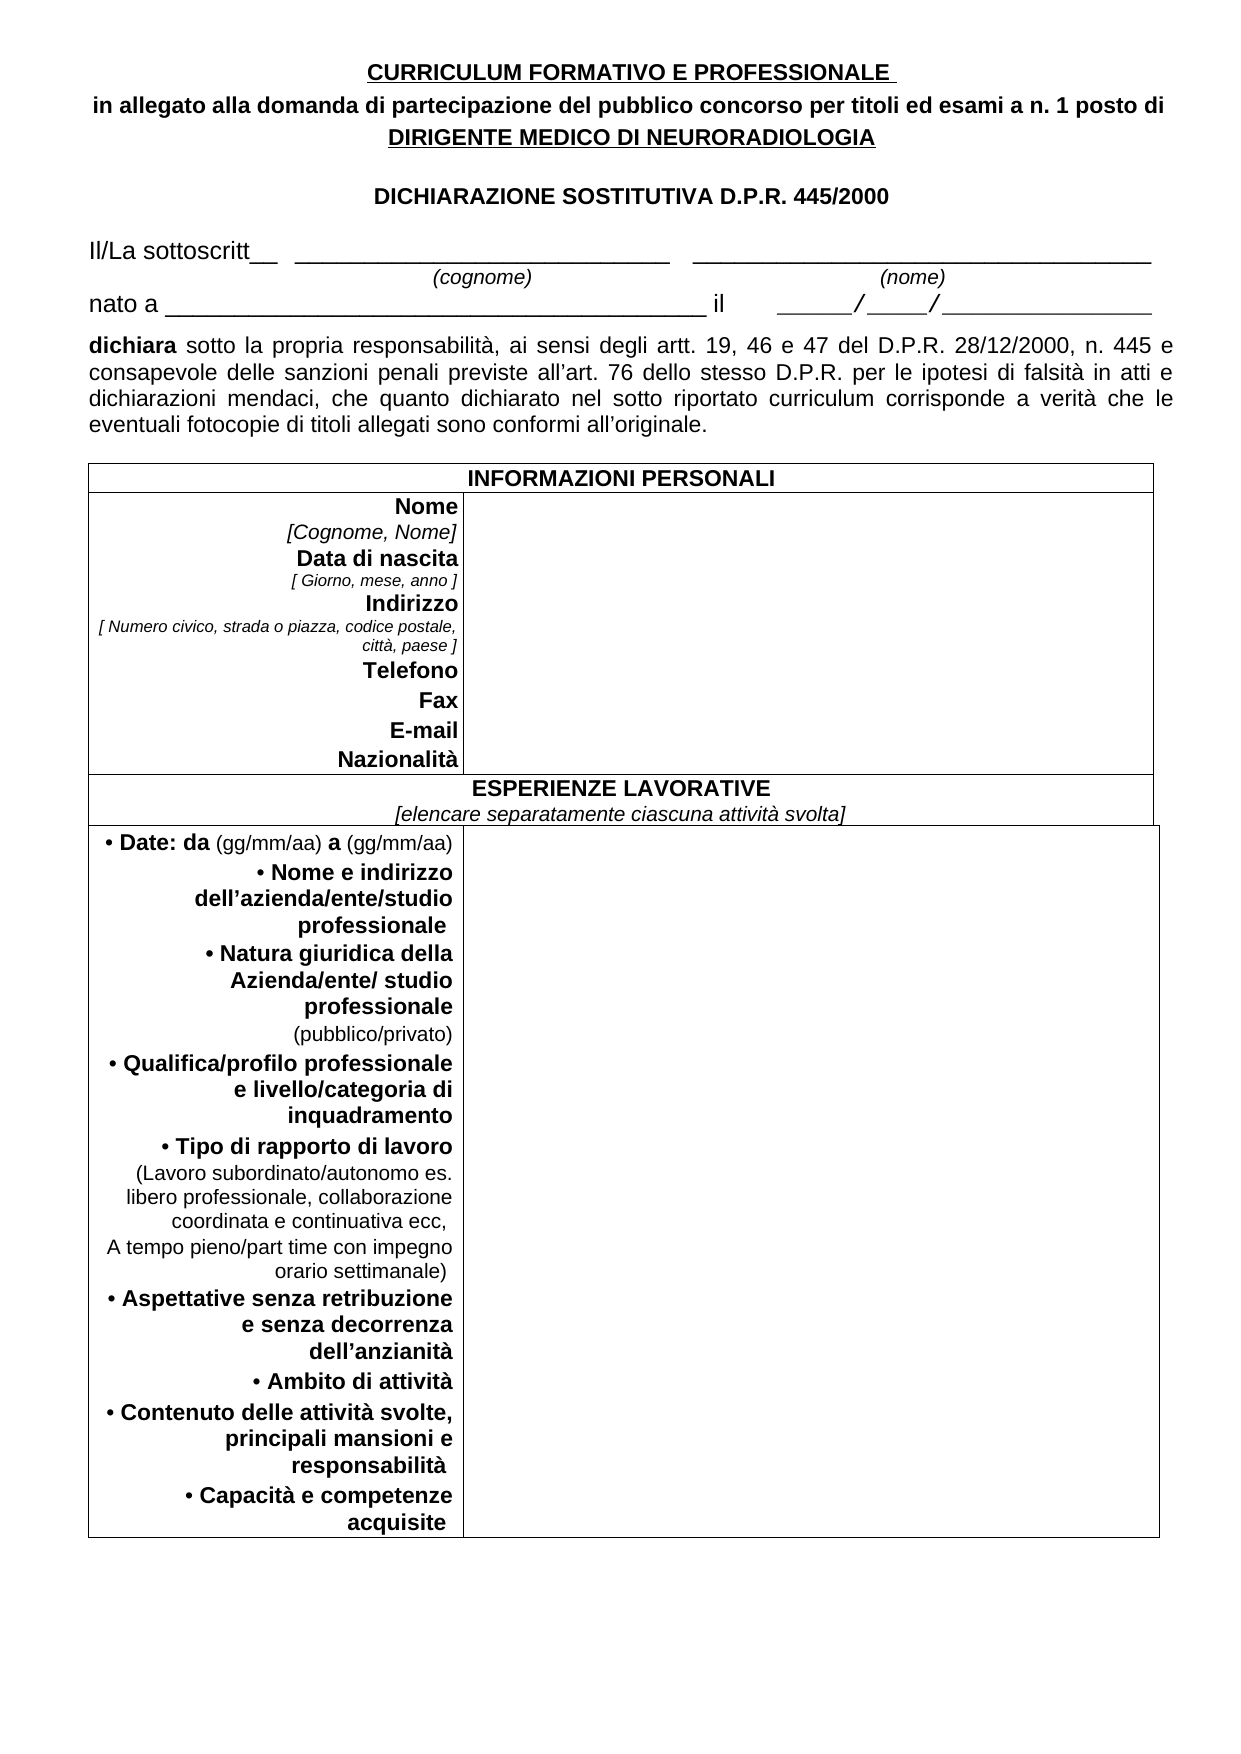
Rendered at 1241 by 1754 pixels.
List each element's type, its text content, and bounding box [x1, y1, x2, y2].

table_cell • Capacità e competenze acquisite [89, 1480, 463, 1537]
text DIRIGENTE MEDICO DI NEURORADIOLOGIA [89, 124, 1174, 151]
text in allegato alla domanda di partecipazione del pubblico concorso per titoli ed esami a n. 1 posto di [89, 92, 1174, 118]
table_header INFORMAZIONI PERSONALI [89, 464, 1153, 492]
table_cell [464, 1366, 1159, 1397]
table_header [1154, 463, 1159, 492]
table_cell • Date: da (gg/mm/aa) a (gg/mm/aa) [89, 826, 463, 857]
text DICHIARAZIONE SOSTITUTIVA D.P.R. 445/2000 [89, 183, 1174, 209]
table_cell [464, 826, 1159, 857]
text (cognome) (nome) [89, 265, 1174, 289]
table_cell • Aspettative senza retribuzione e senza decorrenza dell’anzianità [89, 1283, 463, 1366]
table_cell [464, 1397, 1159, 1480]
table_cell Telefono [89, 655, 463, 685]
table_cell [1154, 774, 1159, 825]
table_cell [464, 493, 1153, 774]
table_cell [464, 1131, 1159, 1283]
table_cell Data di nascita [ Giorno, mese, anno ] Indirizzo [ Numero civico, strada o piazza, codice postale, città, paese ] [89, 544, 463, 655]
table_cell • Qualifica/profilo professionale e livello/categoria di inquadramento [89, 1048, 463, 1131]
text dichiara sotto la propria responsabilità, ai sensi degli artt. 19, 46 e 47 del D.P.R. 28/12/2000, n. 445 e consapevole delle sanzioni penali previste all’art. 76 dello stesso D.P.R. per le ipotesi di falsità in atti e dichiarazioni mendaci, che quanto dichiarato nel sotto riportato curriculum corrisponde a verità che le eventuali fotocopie di titoli allegati sono conformi all’originale. [89, 332, 1174, 437]
table_cell • Tipo di rapporto di lavoro (Lavoro subordinato/autonomo es. libero professionale, collaborazione coordinata e continuativa ecc, A tempo pieno/part time con impegno orario settimanale) [89, 1131, 463, 1283]
table_cell [464, 1283, 1159, 1366]
table_cell Nome [Cognome, Nome] [89, 493, 463, 544]
table_cell • Nome e indirizzo dell’azienda/ente/studio professionale • Natura giuridica della Azienda/ente/ studio professionale (pubblico/privato) [89, 857, 463, 1047]
table_cell [464, 857, 1159, 1047]
table_cell • Ambito di attività [89, 1366, 463, 1397]
table_cell E-mail [89, 715, 463, 744]
table_cell • Contenuto delle attività svolte, principali mansioni e responsabilità [89, 1397, 463, 1480]
text CURRICULUM FORMATIVO E PROFESSIONALE [89, 59, 1174, 85]
table_cell [1154, 715, 1159, 744]
table_cell Nazionalità [89, 744, 463, 774]
table_cell [1154, 744, 1159, 774]
table_cell [1154, 685, 1159, 714]
text nato a _______________________________________ il _____/____/______________ [89, 289, 1174, 319]
table_cell [1154, 655, 1159, 685]
table_cell [464, 1480, 1159, 1537]
table_cell [1154, 492, 1159, 544]
text Il/La sottoscritt__ ___________________________ _________________________________ [89, 236, 1174, 265]
table_cell Fax [89, 685, 463, 714]
table_cell [464, 1048, 1159, 1131]
table_cell ESPERIENZE LAVORATIVE [elencare separatamente ciascuna attività svolta] [89, 775, 1153, 825]
table_cell [1154, 544, 1159, 655]
